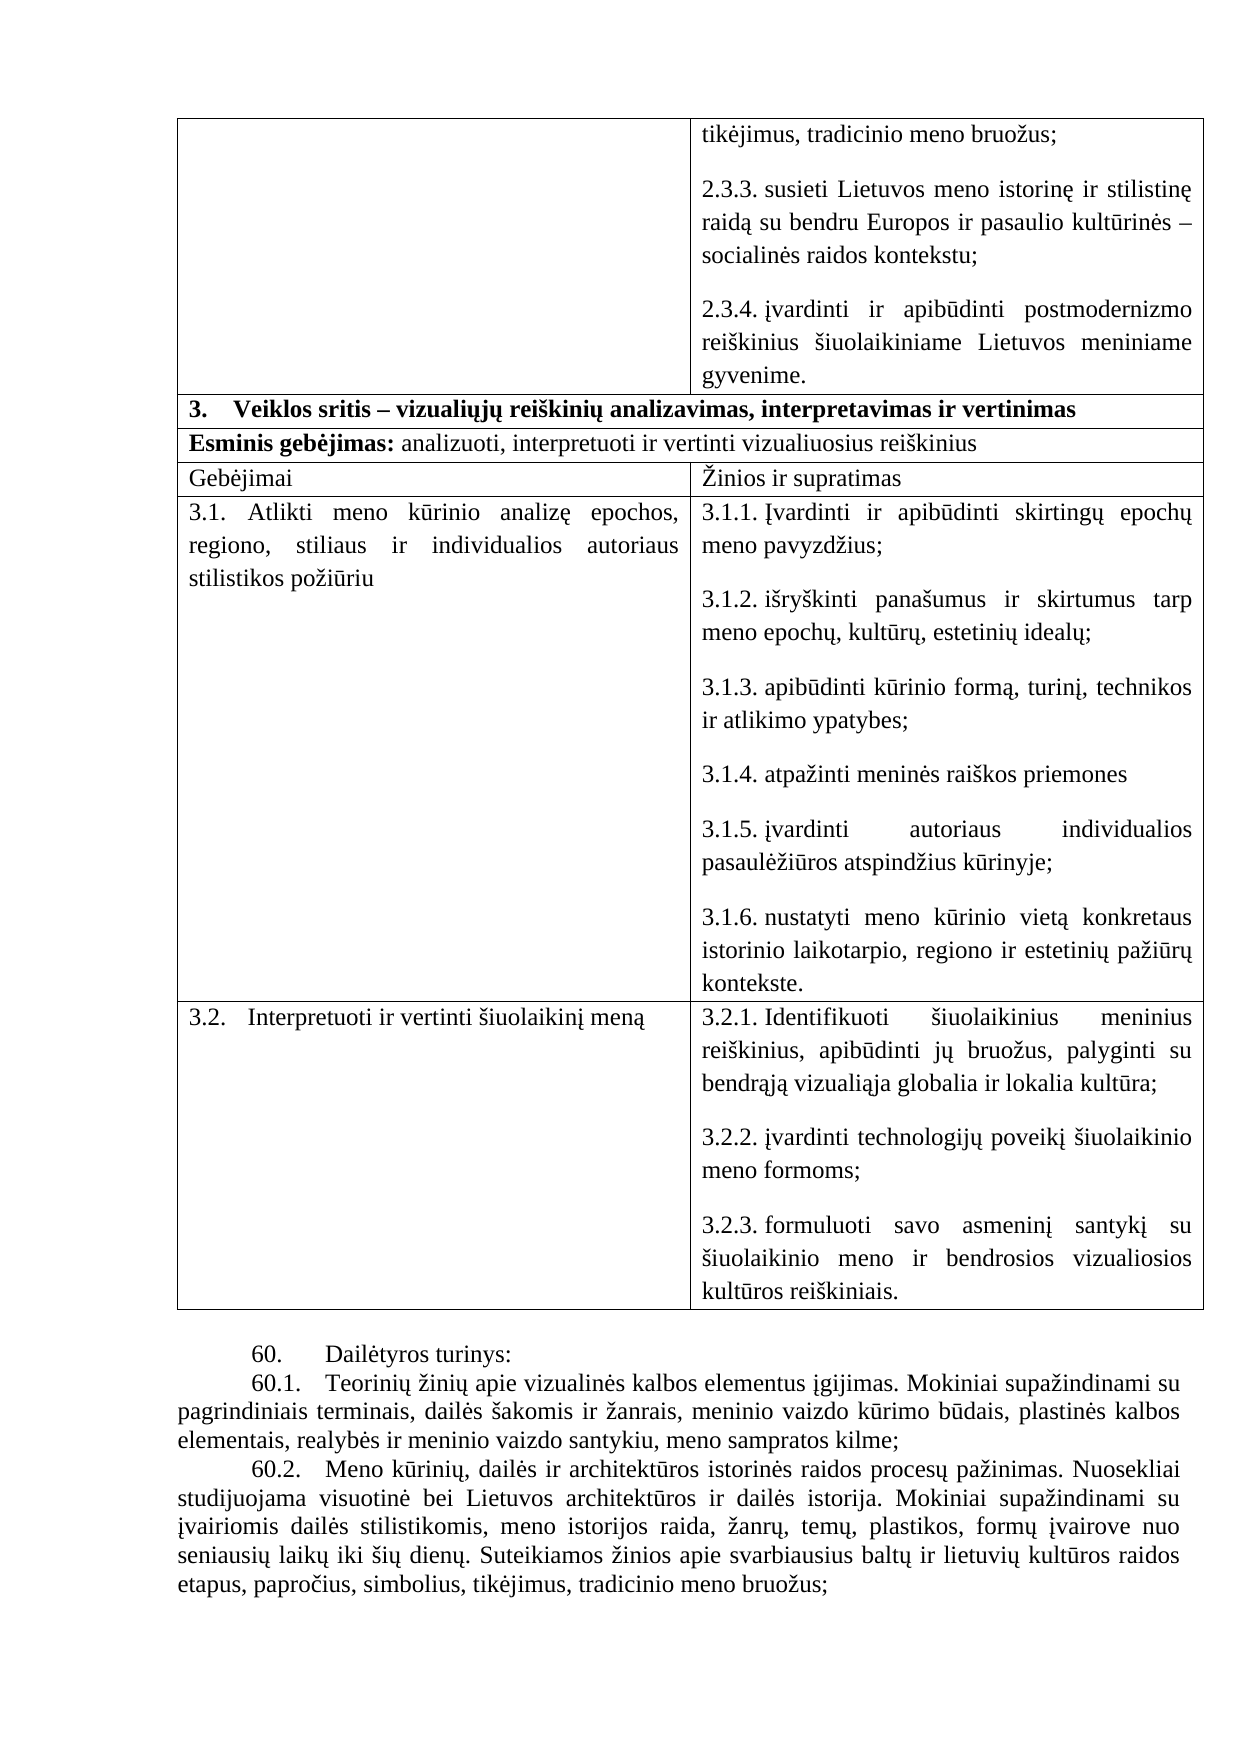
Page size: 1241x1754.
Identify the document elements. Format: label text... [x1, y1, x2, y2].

table_cell 3. Veiklos sritis – vizualiųjų reiškinių analizavimas, interpretavimas ir vertinimas [178, 395, 1203, 427]
table_cell Gebėjimai [178, 463, 690, 496]
table_cell Esminis gebėjimas: analizuoti, interpretuoti ir vertinti vizualiuosius reiškinius [178, 429, 1203, 462]
table_cell 3.2.1. Identifikuoti šiuolaikinius meninius reiškinius, apibūdinti jų bruožus, palyginti su bendrąją vizualiąja globalia ir lokalia kultūra; 3.2.2. įvardinti technologijų poveikį šiuolaikinio meno formoms; 3.2.3. formuluoti savo asmeninį santykį su šiuolaikinio meno ir bendrosios vizualiosios kultūros reiškiniais. [691, 1002, 1203, 1309]
table_cell 3.2. Interpretuoti ir vertinti šiuolaikinį meną [178, 1002, 690, 1309]
text 60.2. Meno kūrinių, dailės ir architektūros istorinės raidos procesų pažinimas. Nuosekliai studijuojama visuotinė bei Lietuvos architektūros ir dailės istorija. Mokiniai supažindinami su įvairiomis dailės stilistikomis, meno istorijos raida, žanrų, temų, plastikos, formų įvairove nuo seniausių laikų iki šių dienų. Suteikiamos žinios apie svarbiausius baltų ir lietuvių kultūros raidos etapus, papročius, simbolius, tikėjimus, tradicinio meno bruožus; [177, 1454, 1181, 1598]
text 60. Dailėtyros turinys: [177, 1339, 1181, 1368]
table_cell [178, 119, 690, 393]
table_cell 3.1.1. Įvardinti ir apibūdinti skirtingų epochų meno pavyzdžius; 3.1.2. išryškinti panašumus ir skirtumus tarp meno epochų, kultūrų, estetinių idealų; 3.1.3. apibūdinti kūrinio formą, turinį, technikos ir atlikimo ypatybes; 3.1.4. atpažinti meninės raiškos priemones 3.1.5. įvardinti autoriaus individualios pasaulėžiūros atspindžius kūrinyje; 3.1.6. nustatyti meno kūrinio vietą konkretaus istorinio laikotarpio, regiono ir estetinių pažiūrų kontekste. [691, 497, 1203, 1001]
table_cell tikėjimus, tradicinio meno bruožus; 2.3.3. susieti Lietuvos meno istorinę ir stilistinę raidą su bendru Europos ir pasaulio kultūrinės – socialinės raidos kontekstu; 2.3.4. įvardinti ir apibūdinti postmodernizmo reiškinius šiuolaikiniame Lietuvos meniniame gyvenime. [691, 119, 1203, 393]
text 60.1. Teorinių žinių apie vizualinės kalbos elementus įgijimas. Mokiniai supažindinami su pagrindiniais terminais, dailės šakomis ir žanrais, meninio vaizdo kūrimo būdais, plastinės kalbos elementais, realybės ir meninio vaizdo santykiu, meno sampratos kilme; [177, 1368, 1181, 1454]
table_cell 3.1. Atlikti meno kūrinio analizę epochos, regiono, stiliaus ir individualios autoriaus stilistikos požiūriu [178, 497, 690, 1001]
table_cell Žinios ir supratimas [691, 463, 1203, 496]
